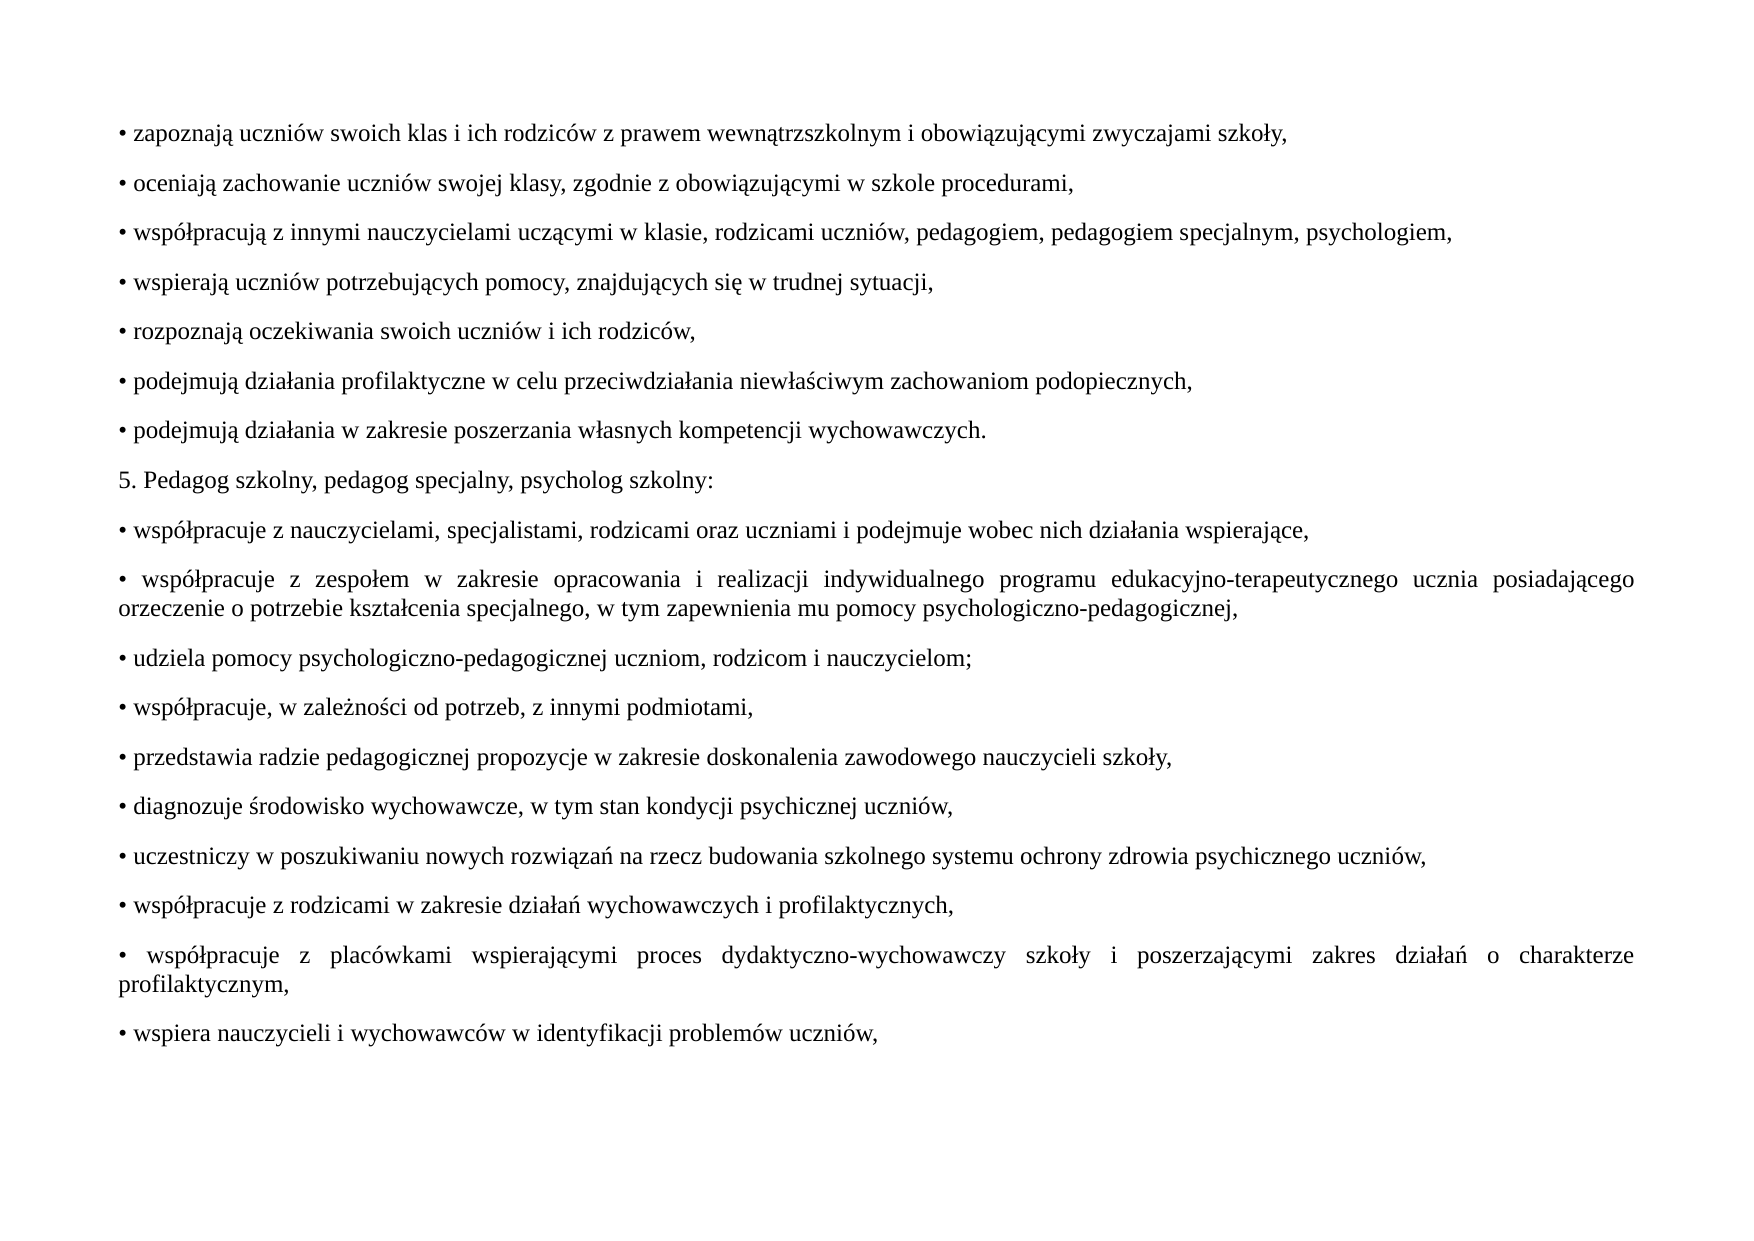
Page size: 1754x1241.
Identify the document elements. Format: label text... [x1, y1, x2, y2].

text • uczestniczy w poszukiwaniu nowych rozwiązań na rzecz budowania szkolnego systemu ochrony zdrowia psychicznego uczniów, [118, 841, 1636, 870]
text • udziela pomocy psychologiczno-pedagogicznej uczniom, rodzicom i nauczycielom; [118, 643, 1636, 671]
text • współpracuje, w zależności od potrzeb, z innymi podmiotami, [118, 692, 1636, 721]
text • wspierają uczniów potrzebujących pomocy, znajdujących się w trudnej sytuacji, [118, 267, 1636, 296]
text • współpracuje z placówkami wspierającymi proces dydaktyczno-wychowawczy szkoły i poszerzającymi zakres działań o charakterze profilaktycznym, [118, 940, 1636, 998]
text • diagnozuje środowisko wychowawcze, w tym stan kondycji psychicznej uczniów, [118, 791, 1636, 820]
text • oceniają zachowanie uczniów swojej klasy, zgodnie z obowiązującymi w szkole procedurami, [118, 168, 1636, 196]
text • współpracuje z zespołem w zakresie opracowania i realizacji indywidualnego programu edukacyjno-terapeutycznego ucznia posiadającego orzeczenie o potrzebie kształcenia specjalnego, w tym zapewnienia mu pomocy psychologiczno-pedagogicznej, [118, 564, 1636, 622]
text 5. Pedagog szkolny, pedagog specjalny, psycholog szkolny: [118, 465, 1636, 494]
text • współpracuje z nauczycielami, specjalistami, rodzicami oraz uczniami i podejmuje wobec nich działania wspierające, [118, 515, 1636, 543]
text • podejmują działania w zakresie poszerzania własnych kompetencji wychowawczych. [118, 416, 1636, 444]
text • podejmują działania profilaktyczne w celu przeciwdziałania niewłaściwym zachowaniom podopiecznych, [118, 366, 1636, 395]
text • zapoznają uczniów swoich klas i ich rodziców z prawem wewnątrzszkolnym i obowiązującymi zwyczajami szkoły, [118, 118, 1636, 147]
text • współpracuje z rodzicami w zakresie działań wychowawczych i profilaktycznych, [118, 891, 1636, 919]
text • przedstawia radzie pedagogicznej propozycje w zakresie doskonalenia zawodowego nauczycieli szkoły, [118, 742, 1636, 771]
text • współpracują z innymi nauczycielami uczącymi w klasie, rodzicami uczniów, pedagogiem, pedagogiem specjalnym, psychologiem, [118, 217, 1636, 246]
text • wspiera nauczycieli i wychowawców w identyfikacji problemów uczniów, [118, 1018, 1636, 1047]
text • rozpoznają oczekiwania swoich uczniów i ich rodziców, [118, 316, 1636, 345]
